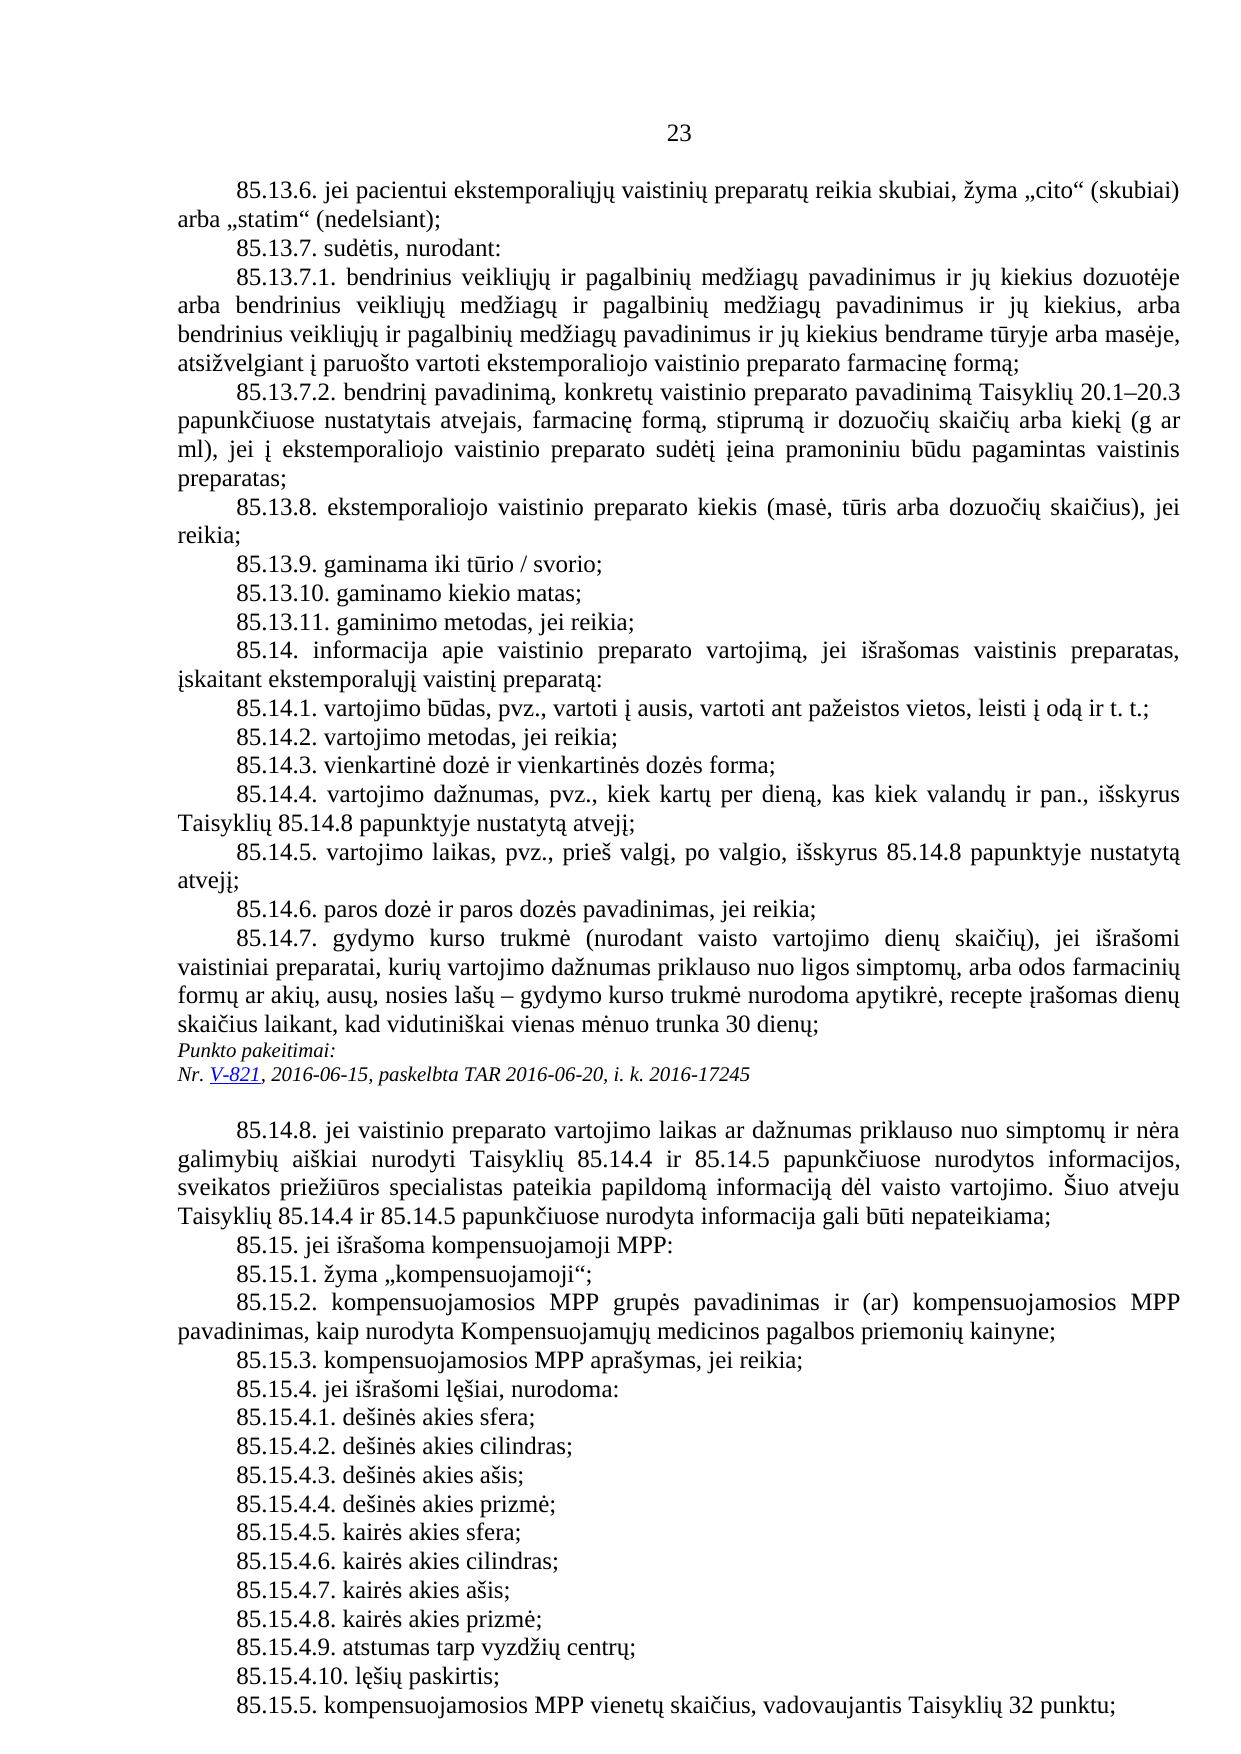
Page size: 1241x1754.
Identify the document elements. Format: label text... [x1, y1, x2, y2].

text 85.15.4.8. kairės akies prizmė; [177, 1604, 1181, 1632]
text 85.13.9. gaminama iki tūrio / svorio; [177, 549, 1181, 578]
text 85.15.4.1. dešinės akies sfera; [177, 1402, 1181, 1431]
text 85.15.3. kompensuojamosios MPP aprašymas, jei reikia; [177, 1345, 1181, 1374]
text 85.15.4. jei išrašomi lęšiai, nurodoma: [177, 1374, 1181, 1402]
text 85.14.6. paros dozė ir paros dozės pavadinimas, jei reikia; [177, 894, 1181, 923]
text 85.15.2. kompensuojamosios MPP grupės pavadinimas ir (ar) kompensuojamosios MPP pavadinimas, kaip nurodyta Kompensuojamųjų medicinos pagalbos priemonių kainyne; [177, 1287, 1181, 1345]
text 85.14.8. jei vaistinio preparato vartojimo laikas ar dažnumas priklauso nuo simptomų ir nėra galimybių aiškiai nurodyti Taisyklių 85.14.4 ir 85.14.5 papunkčiuose nurodytos informacijos, sveikatos priežiūros specialistas pateikia papildomą informaciją dėl vaisto vartojimo. Šiuo atveju Taisyklių 85.14.4 ir 85.14.5 papunkčiuose nurodyta informacija gali būti nepateikiama; [177, 1115, 1181, 1230]
text 85.14.5. vartojimo laikas, pvz., prieš valgį, po valgio, išskyrus 85.14.8 papunktyje nustatytą atvejį; [177, 837, 1181, 894]
text 85.15.4.3. dešinės akies ašis; [177, 1460, 1181, 1489]
text 85.15.4.10. lęšių paskirtis; [177, 1661, 1181, 1690]
text 85.13.8. ekstemporaliojo vaistinio preparato kiekis (masė, tūris arba dozuočių skaičius), jei reikia; [177, 492, 1181, 549]
text 85.15.4.7. kairės akies ašis; [177, 1575, 1181, 1604]
text 85.13.10. gaminamo kiekio matas; [177, 578, 1181, 607]
text 85.13.7.1. bendrinius veikliųjų ir pagalbinių medžiagų pavadinimus ir jų kiekius dozuotėje arba bendrinius veikliųjų medžiagų ir pagalbinių medžiagų pavadinimus ir jų kiekius, arba bendrinius veikliųjų ir pagalbinių medžiagų pavadinimus ir jų kiekius bendrame tūryje arba masėje, atsižvelgiant į paruošto vartoti ekstemporaliojo vaistinio preparato farmacinę formą; [177, 262, 1181, 377]
text 85.15.4.4. dešinės akies prizmė; [177, 1489, 1181, 1517]
text 85.14.1. vartojimo būdas, pvz., vartoti į ausis, vartoti ant pažeistos vietos, leisti į odą ir t. t.; [177, 693, 1181, 722]
text Nr. V-821, 2016-06-15, paskelbta TAR 2016-06-20, i. k. 2016-17245 [177, 1062, 1181, 1086]
text 85.13.7.2. bendrinį pavadinimą, konkretų vaistinio preparato pavadinimą Taisyklių 20.1–20.3 papunkčiuose nustatytais atvejais, farmacinę formą, stiprumą ir dozuočių skaičių arba kiekį (g ar ml), jei į ekstemporaliojo vaistinio preparato sudėtį įeina pramoniniu būdu pagamintas vaistinis preparatas; [177, 377, 1181, 492]
text 85.15. jei išrašoma kompensuojamoji MPP: [177, 1230, 1181, 1259]
text 85.14.4. vartojimo dažnumas, pvz., kiek kartų per dieną, kas kiek valandų ir pan., išskyrus Taisyklių 85.14.8 papunktyje nustatytą atvejį; [177, 779, 1181, 837]
text 85.15.4.6. kairės akies cilindras; [177, 1546, 1181, 1575]
text 85.15.5. kompensuojamosios MPP vienetų skaičius, vadovaujantis Taisyklių 32 punktu; [177, 1690, 1181, 1719]
text 85.14.7. gydymo kurso trukmė (nurodant vaisto vartojimo dienų skaičių), jei išrašomi vaistiniai preparatai, kurių vartojimo dažnumas priklauso nuo ligos simptomų, arba odos farmacinių formų ar akių, ausų, nosies lašų – gydymo kurso trukmė nurodoma apytikrė, recepte įrašomas dienų skaičius laikant, kad vidutiniškai vienas mėnuo trunka 30 dienų; [177, 923, 1181, 1038]
text 85.15.4.9. atstumas tarp vyzdžių centrų; [177, 1632, 1181, 1661]
text 85.13.6. jei pacientui ekstemporaliųjų vaistinių preparatų reikia skubiai, žyma „cito“ (skubiai) arba „statim“ (nedelsiant); [177, 176, 1181, 233]
text 85.14. informacija apie vaistinio preparato vartojimą, jei išrašomas vaistinis preparatas, įskaitant ekstemporalųjį vaistinį preparatą: [177, 636, 1181, 693]
text 85.15.4.5. kairės akies sfera; [177, 1517, 1181, 1546]
text 85.15.1. žyma „kompensuojamoji“; [177, 1259, 1181, 1287]
text Punkto pakeitimai: [177, 1038, 1181, 1062]
text 85.15.4.2. dešinės akies cilindras; [177, 1431, 1181, 1460]
text 85.13.11. gaminimo metodas, jei reikia; [177, 607, 1181, 636]
text 85.13.7. sudėtis, nurodant: [177, 233, 1181, 262]
text 85.14.3. vienkartinė dozė ir vienkartinės dozės forma; [177, 751, 1181, 779]
text 85.14.2. vartojimo metodas, jei reikia; [177, 722, 1181, 751]
